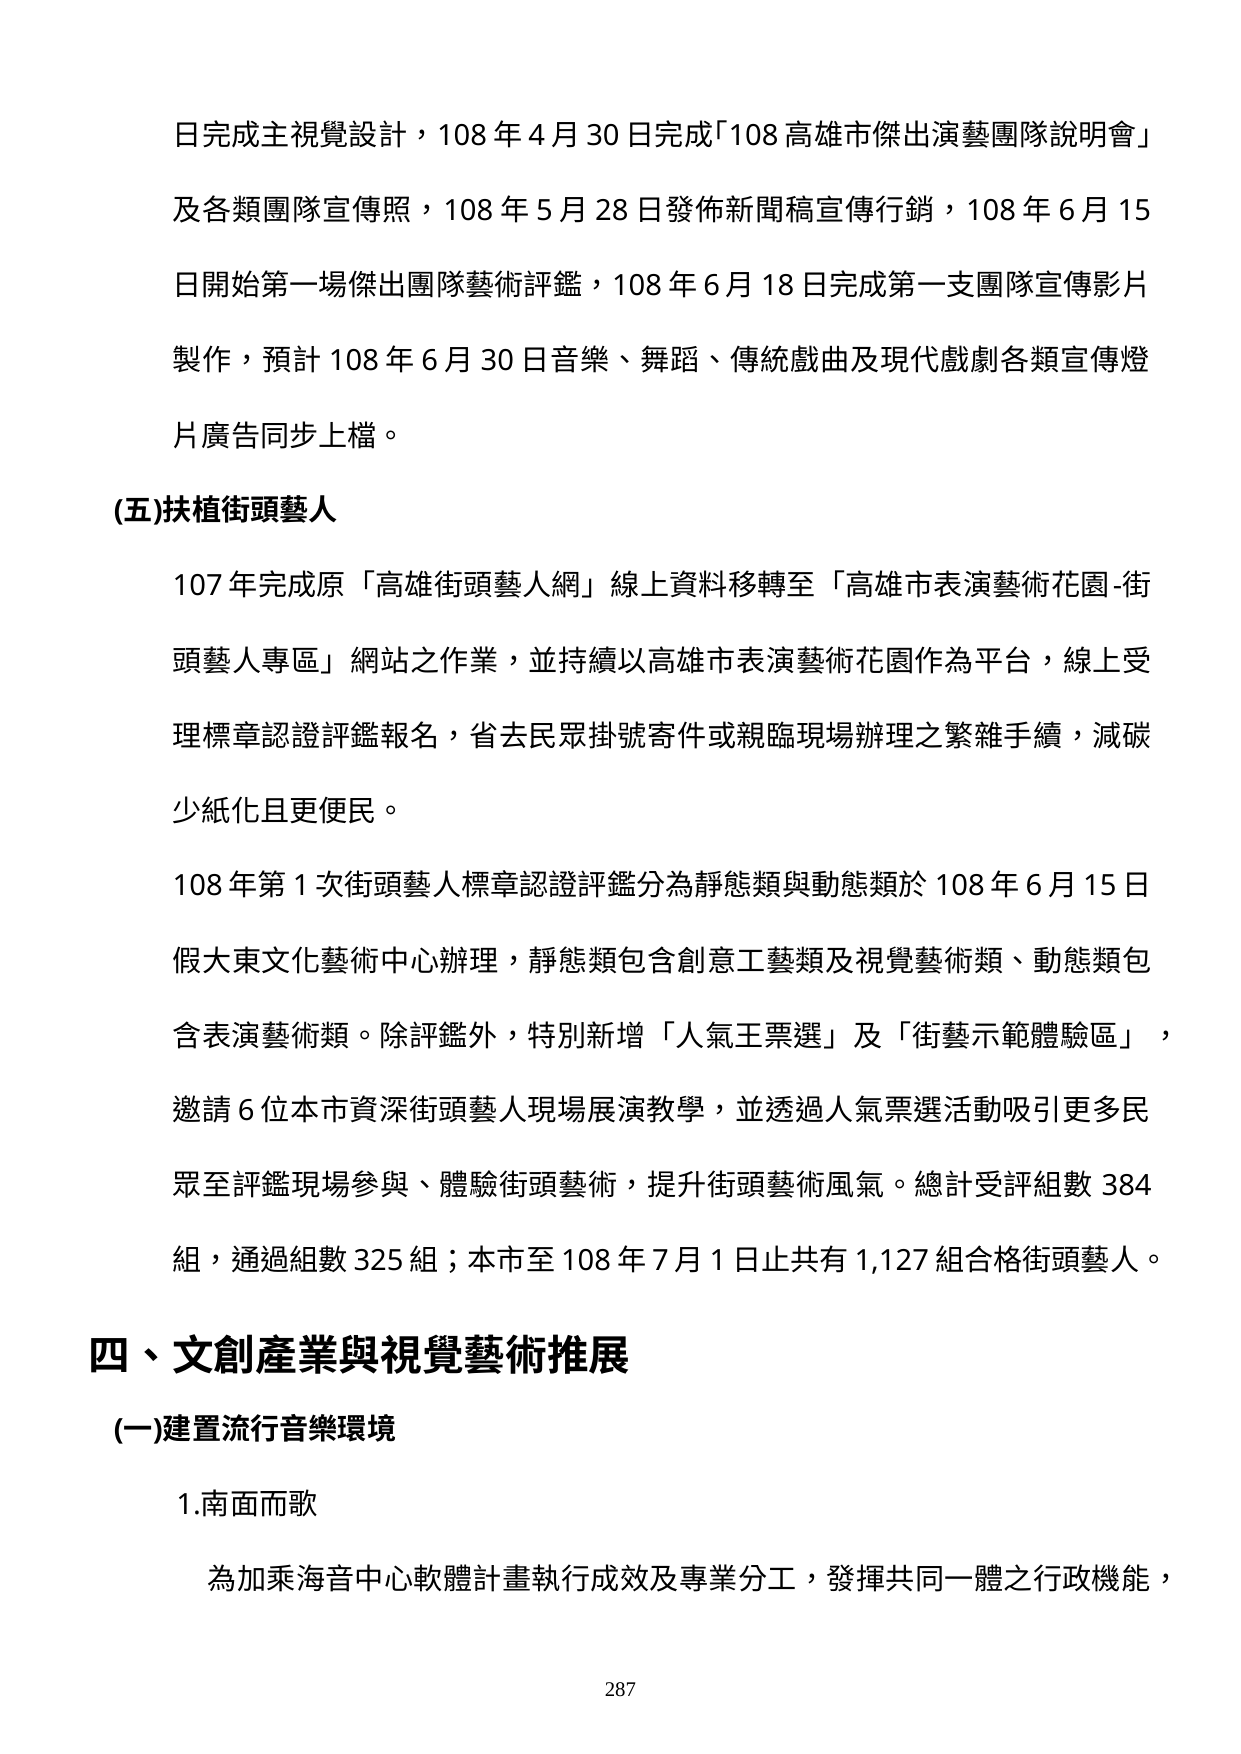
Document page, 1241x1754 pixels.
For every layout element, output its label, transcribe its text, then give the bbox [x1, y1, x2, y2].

text 為加乘海音中心軟體計畫執行成效及專業分工，發揮共同一體之行政機能，委託高雄流行音樂中心辦理「2018-2019南面而歌新世代台語歌創作獎助計畫」。自108年3月4日開始徵件至5月12日截止，共徵得230件原創作品，入選30首歌曲名單業於5月27日公布。本屆製作人陣容為王治平、蕭賀碩、流氓阿德、王榆鈞、及張維尼，刻正準備進行錄音工程，專輯預計8月底發行。另4月份亦辦理3場校園交流講座，共計約200人次參與。 [207, 1533, 1152, 1608]
text (一)建置流行音樂環境 [114, 1383, 1152, 1458]
text 四、文創產業與視覺藝術推展 [89, 1308, 1152, 1383]
text 107年完成原「高雄街頭藝人網」線上資料移轉至「高雄市表演藝術花園-街頭藝人專區」網站之作業，並持續以高雄市表演藝術花園作為平台，線上受理標章認證評鑑報名，省去民眾掛號寄件或親臨現場辦理之繁雜手續，減碳少紙化且更便民。 [172, 539, 1152, 839]
text 配合文化部扶植高雄市傑出藝文團隊獎勵計畫，總補助金額新台幣290萬元。108年度計有10團入選傑出團隊計畫，分別為音樂類「新古典室內樂團」、「南台灣室內樂協會團」2團；舞蹈類「索拉舞蹈空間舞團」、「薪傳兒童舞團」2團；傳統戲曲類「明華團日字戲劇團」、「錦飛鳳傀儡戲劇團」、「金鷹閣電視木偶劇團」3團；現代戲劇類「表演家合作社劇團」、「豆子劇團」、「唱歌集音樂劇場」3團。本府文化局積極扶植入選之團隊，業於108年1月17日及2月14日分別舉行「高雄市政府文化局傑出團隊線上申請流程說明課程｣及「108年度表演藝術團隊培訓與交流系列講座」，包括扶植團隊計畫申請說明、稅務輔導課程及獎助機制等研習課程。108年4月26日完成主視覺設計，108年4月30日完成｢108高雄市傑出演藝團隊說明會｣及各類團隊宣傳照，108年5月28日發佈新聞稿宣傳行銷，108年6月15日開始第一場傑出團隊藝術評鑑，108年6月18日完成第一支團隊宣傳影片製作，預計108年6月30日音樂、舞蹈、傳統戲曲及現代戲劇各類宣傳燈片廣告同步上檔。 [172, 89, 1152, 464]
text 1.南面而歌 [176, 1458, 1152, 1533]
text 108年第1次街頭藝人標章認證評鑑分為靜態類與動態類於108年6月15日假大東文化藝術中心辦理，靜態類包含創意工藝類及視覺藝術類、動態類包含表演藝術類。除評鑑外，特別新增「人氣王票選」及「街藝示範體驗區」，邀請6位本市資深街頭藝人現場展演教學，並透過人氣票選活動吸引更多民眾至評鑑現場參與、體驗街頭藝術，提升街頭藝術風氣。總計受評組數384組，通過組數325組；本市至108年7月1日止共有1,127組合格街頭藝人。 [172, 839, 1152, 1289]
text (五)扶植街頭藝人 [114, 464, 1152, 539]
